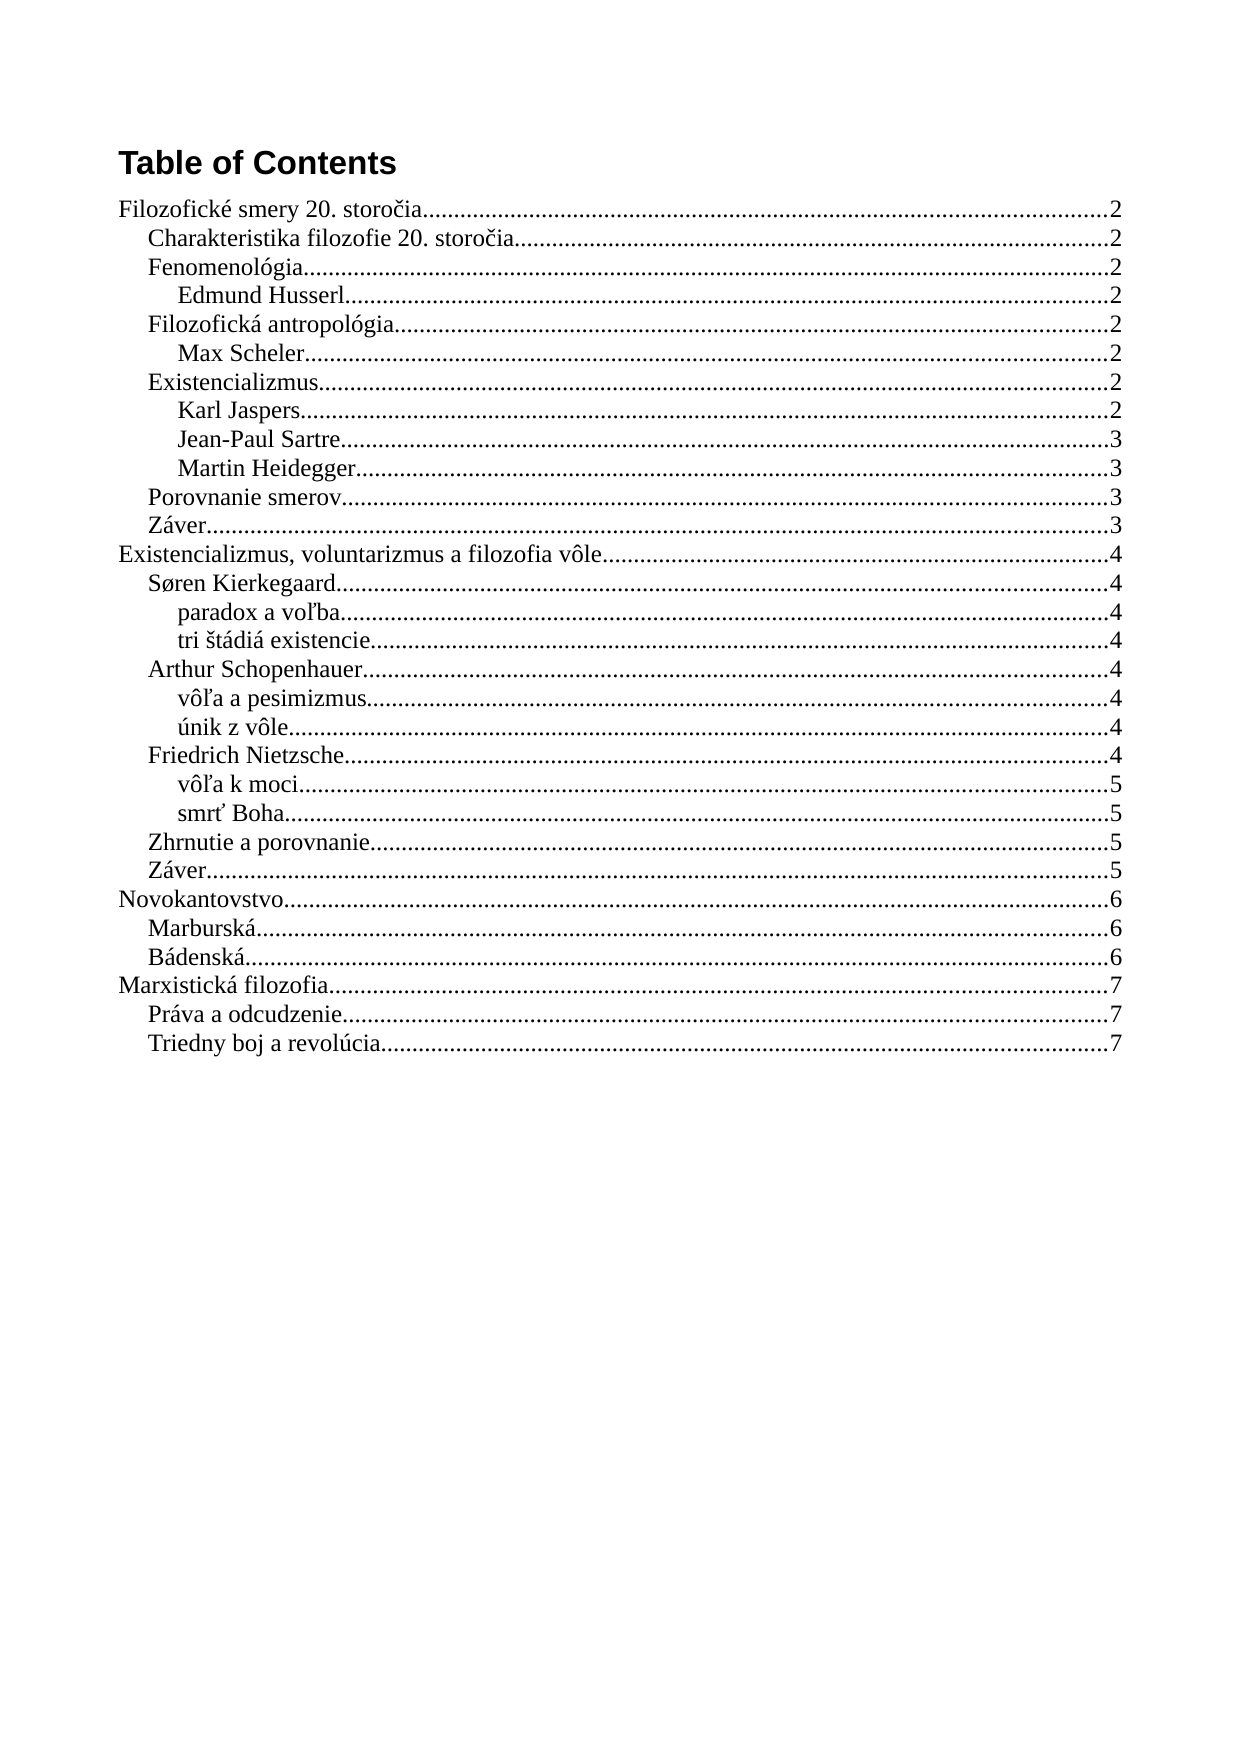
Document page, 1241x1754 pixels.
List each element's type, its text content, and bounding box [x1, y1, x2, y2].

text Porovnanie smerov 3 [148, 482, 1122, 510]
text únik z vôle 4 [177, 712, 1122, 740]
text tri štádiá existencie 4 [177, 625, 1122, 654]
text Fenomenológia 2 [148, 252, 1122, 280]
text Friedrich Nietzsche 4 [148, 740, 1122, 769]
text Arthur Schopenhauer 4 [148, 654, 1122, 683]
text Zhrnutie a porovnanie 5 [148, 827, 1122, 855]
text Max Scheler 2 [177, 338, 1122, 367]
text Marxistická filozofia 7 [118, 970, 1122, 999]
text Edmund Husserl 2 [177, 280, 1122, 309]
text Martin Heidegger 3 [177, 453, 1122, 482]
text smrť Boha 5 [177, 798, 1122, 827]
text Triedny boj a revolúcia 7 [148, 1028, 1122, 1057]
text Existencializmus 2 [148, 367, 1122, 395]
text Marburská 6 [148, 913, 1122, 942]
text Záver 3 [148, 510, 1122, 539]
text paradox a voľba 4 [177, 597, 1122, 625]
text Novokantovstvo 6 [118, 884, 1122, 913]
text Jean-Paul Sartre 3 [177, 424, 1122, 453]
subtitle Table of Contents [118, 143, 1122, 182]
text vôľa k moci 5 [177, 769, 1122, 798]
text Charakteristika filozofie 20. storočia 2 [148, 223, 1122, 252]
text Existencializmus, voluntarizmus a filozofia vôle 4 [118, 539, 1122, 568]
text Práva a odcudzenie 7 [148, 999, 1122, 1028]
text vôľa a pesimizmus 4 [177, 683, 1122, 712]
text Záver 5 [148, 855, 1122, 884]
text Filozofické smery 20. storočia 2 [118, 194, 1122, 223]
text Søren Kierkegaard 4 [148, 568, 1122, 597]
text Bádenská 6 [148, 942, 1122, 970]
text Karl Jaspers 2 [177, 395, 1122, 424]
text Filozofická antropológia 2 [148, 309, 1122, 338]
